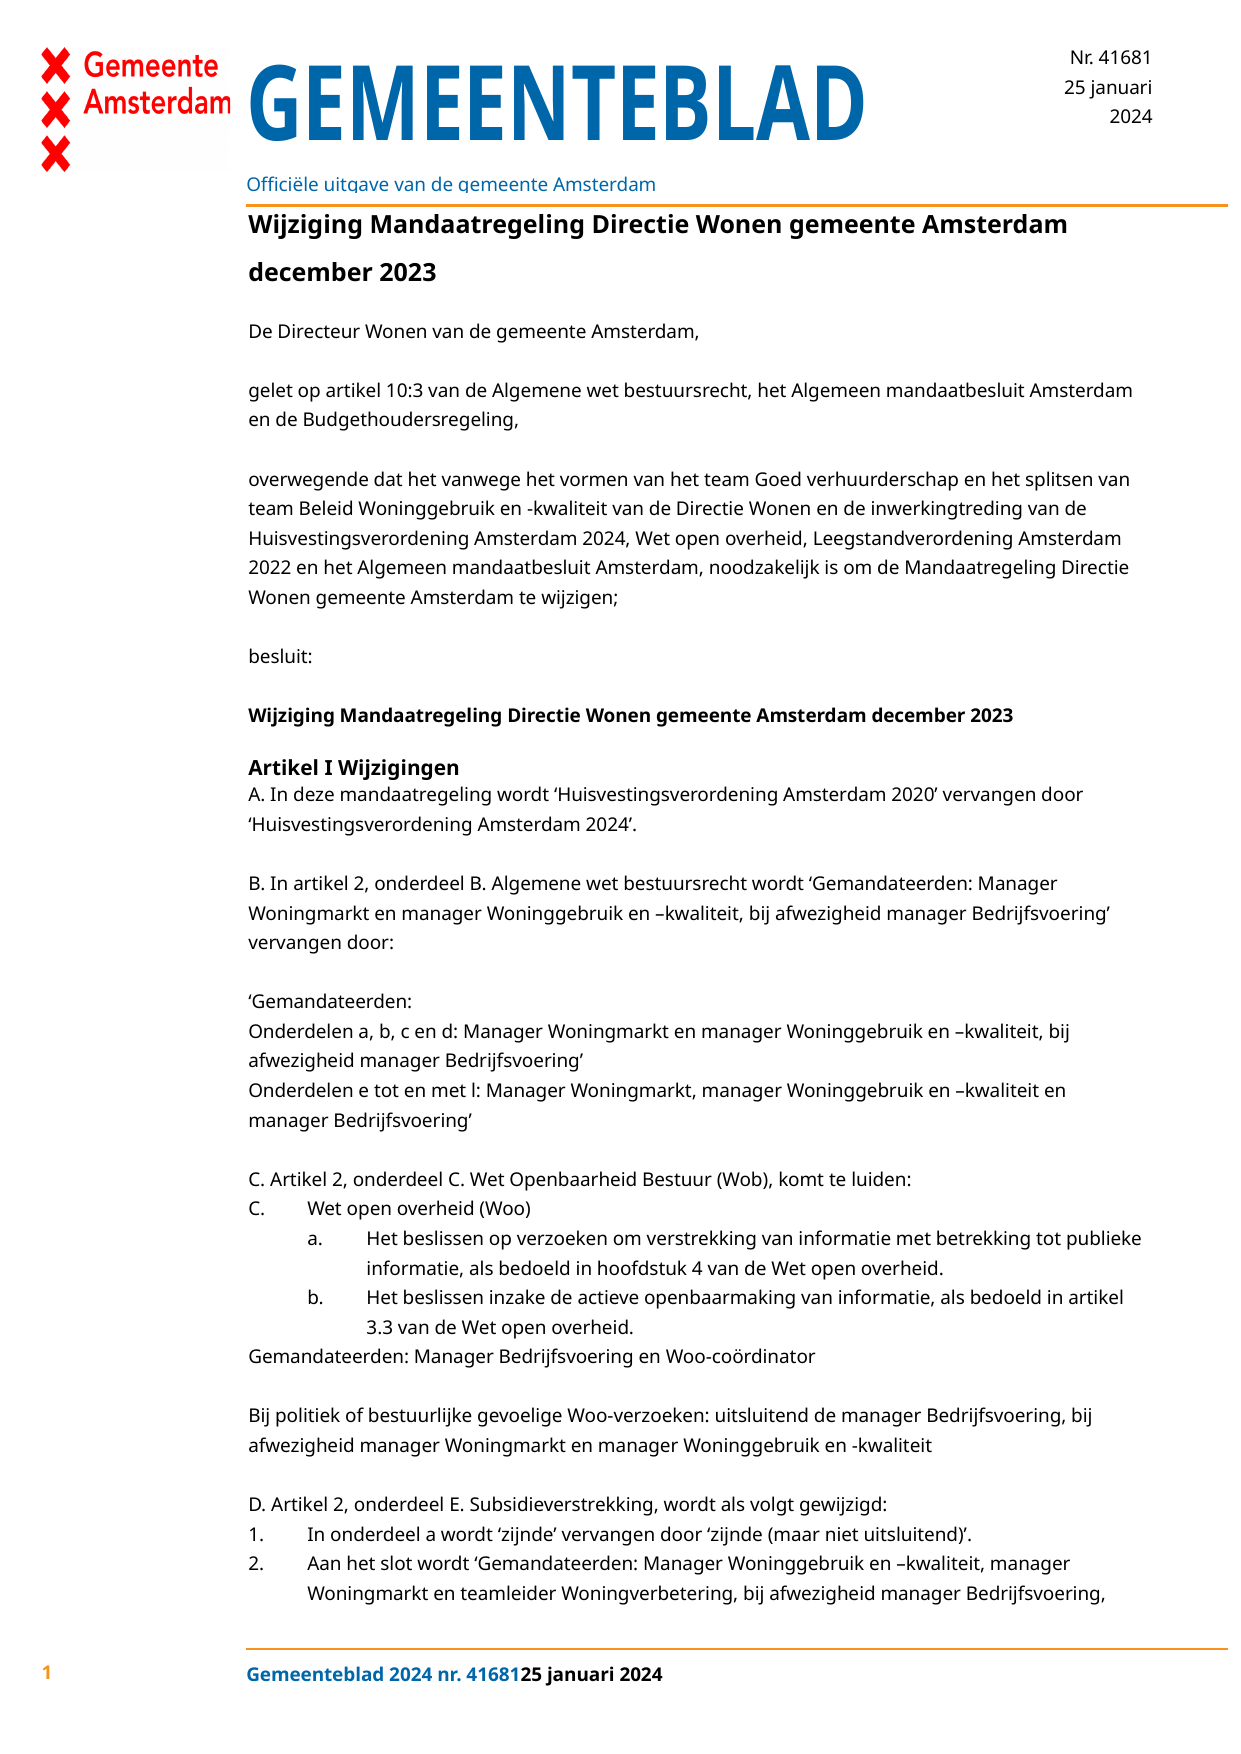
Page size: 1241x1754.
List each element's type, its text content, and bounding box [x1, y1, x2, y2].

list Het beslissen inzake de actieve openbaarmaking van informatie, als bedoeld in artikel 3.3 van de Wet open overheid. [307, 1284, 1152, 1339]
text Artikel I Wijzigingen [248, 753, 1152, 781]
text Onderdelen e tot en met l: Manager Woningmarkt, manager Woninggebruik en –kwaliteit en manager Bedrijfsvoering’ [248, 1077, 1152, 1132]
text Onderdelen a, b, c en d: Manager Woningmarkt en manager Woninggebruik en –kwaliteit, bij afwezigheid manager Bedrijfsvoering’ [248, 1018, 1152, 1073]
text Wijziging Mandaatregeling Directie Wonen gemeente Amsterdam december 2023 [248, 207, 1152, 288]
text besluit: [248, 643, 1152, 669]
text D. Artikel 2, onderdeel E. Subsidieverstrekking, wordt als volgt gewijzigd: [248, 1491, 1152, 1517]
picture [41, 47, 231, 172]
text A. In deze mandaatregeling wordt ‘Huisvestingsverordening Amsterdam 2020’ vervangen door ‘Huisvestingsverordening Amsterdam 2024’. [248, 781, 1152, 837]
list Aan het slot wordt ‘Gemandateerden: Manager Woninggebruik en –kwaliteit, manager Woningmarkt en teamleider Woningverbetering, bij afwezigheid manager Bedrijfsvoering, [248, 1551, 1152, 1606]
text overwegende dat het vanwege het vormen van het team Goed verhuurderschap en het splitsen van team Beleid Woninggebruik en -kwaliteit van de Directie Wonen en de inwerkingtreding van de Huisvestingsverordening Amsterdam 2024, Wet open overheid, Leegstandverordening Amsterdam 2022 en het Algemeen mandaatbesluit Amsterdam, noodzakelijk is om de Mandaatregeling Directie Wonen gemeente Amsterdam te wijzigen; [248, 466, 1152, 610]
list Wet open overheid (Woo) [248, 1196, 1152, 1221]
text gelet op artikel 10:3 van de Algemene wet bestuursrecht, het Algemeen mandaatbesluit Amsterdam en de Budgethoudersregeling, [248, 377, 1152, 432]
list Het beslissen op verzoeken om verstrekking van informatie met betrekking tot publieke informatie, als bedoeld in hoofdstuk 4 van de Wet open overheid. [307, 1225, 1152, 1280]
text C. Artikel 2, onderdeel C. Wet Openbaarheid Bestuur (Wob), komt te luiden: [248, 1166, 1152, 1192]
text Wijziging Mandaatregeling Directie Wonen gemeente Amsterdam december 2023 [248, 702, 1152, 728]
text Gemandateerden: Manager Bedrijfsvoering en Woo-coördinator [248, 1343, 1152, 1369]
text ‘Gemandateerden: [248, 988, 1152, 1014]
text De Directeur Wonen van de gemeente Amsterdam, [248, 318, 1152, 344]
text B. In artikel 2, onderdeel B. Algemene wet bestuursrecht wordt ‘Gemandateerden: Manager Woningmarkt en manager Woninggebruik en –kwaliteit, bij afwezigheid manager Bedrijfsvoering’ vervangen door: [248, 870, 1152, 955]
list In onderdeel a wordt ‘zijnde’ vervangen door ‘zijnde (maar niet uitsluitend)’. [248, 1521, 1152, 1547]
text Bij politiek of bestuurlijke gevoelige Woo-verzoeken: uitsluitend de manager Bedrijfsvoering, bij afwezigheid manager Woningmarkt en manager Woninggebruik en -kwaliteit [248, 1403, 1152, 1458]
